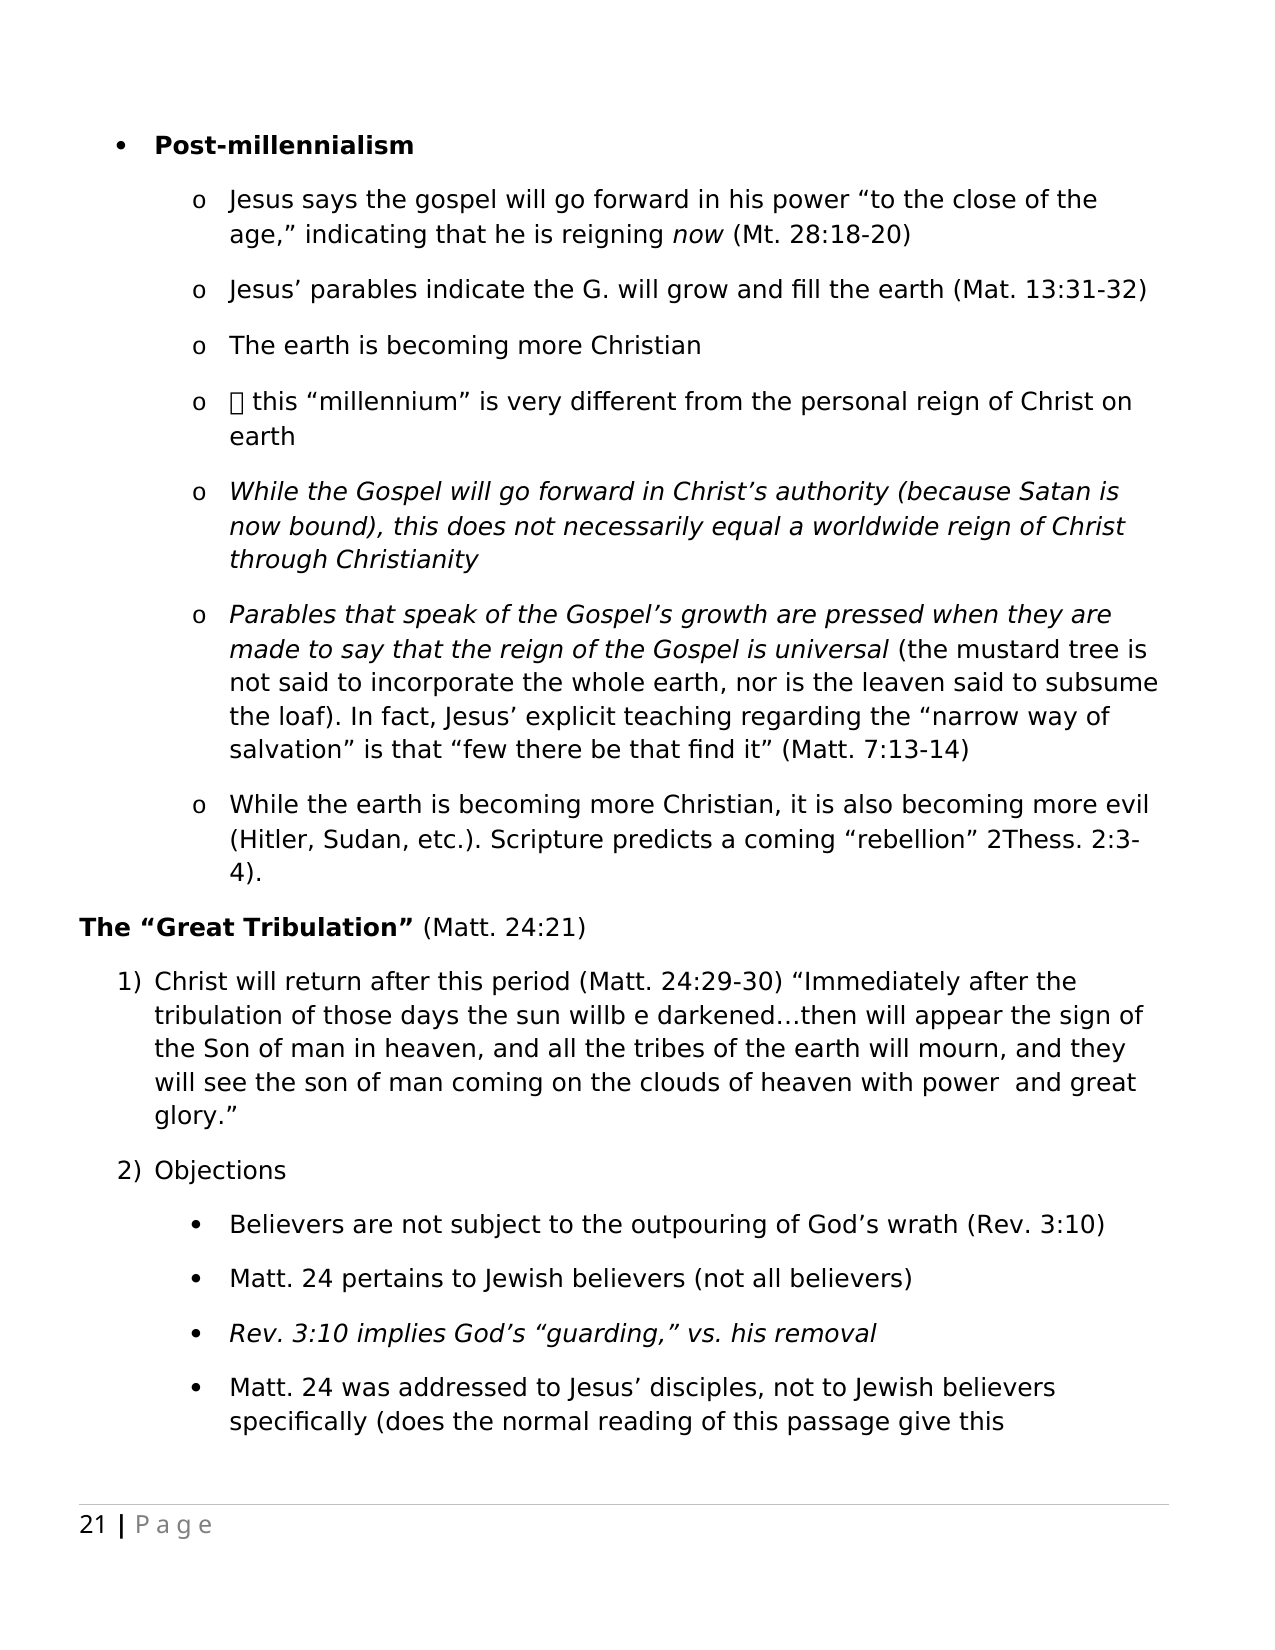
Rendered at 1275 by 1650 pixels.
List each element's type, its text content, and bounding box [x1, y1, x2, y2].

list Matt. 24 was addressed to Jesus’ disciples, not to Jewish believers specifically (does the normal reading of this passage give this [192, 1373, 1169, 1436]
list While the Gospel will go forward in Christ’s authority (because Satan is now bound), this does not necessarily equal a worldwide reign of Christ through Christianity [192, 477, 1169, 575]
list Jesus’ parables indicate the G. will grow and fill the earth (Mat. 13:31-32) [192, 275, 1169, 306]
list Parables that speak of the Gospel’s growth are pressed when they are made to say that the reign of the Gospel is universal (the mustard tree is not said to incorporate the whole earth, nor is the leaven said to subsume the loaf). In fact, Jesus’ explicit teaching regarding the “narrow way of salvation” is that “few there be that find it” (Matt. 7:13-14) [192, 600, 1169, 765]
list The earth is becoming more Christian [192, 331, 1169, 362]
list Objections [117, 1156, 1169, 1185]
list Believers are not subject to the outpouring of God’s wrath (Rev. 3:10) [192, 1210, 1169, 1239]
text The “Great Tribulation” (Matt. 24:21) [79, 913, 1169, 942]
list Matt. 24 pertains to Jewish believers (not all believers) [192, 1265, 1169, 1294]
list Christ will return after this period (Matt. 24:29-30) “Immediately after the tribulation of those days the sun willb e darkened…then will appear the sign of the Son of man in heaven, and all the tribes of the earth will mourn, and they will see the son of man coming on the clouds of heaven with power and great glory.” [117, 967, 1169, 1131]
list While the earth is becoming more Christian, it is also becoming more evil (Hitler, Sudan, etc.). Scripture predicts a coming “rebellion” 2Thess. 2:3-4). [192, 790, 1169, 888]
list Rev. 3:10 implies God’s “guarding,” vs. his removal [192, 1319, 1169, 1348]
list Jesus says the gospel will go forward in his power “to the close of the age,” indicating that he is reigning now (Mt. 28:18-20) [192, 186, 1169, 250]
list Post-millennialism [117, 131, 1169, 160]
list  this “millennium” is very different from the personal reign of Christ on earth [192, 387, 1169, 452]
